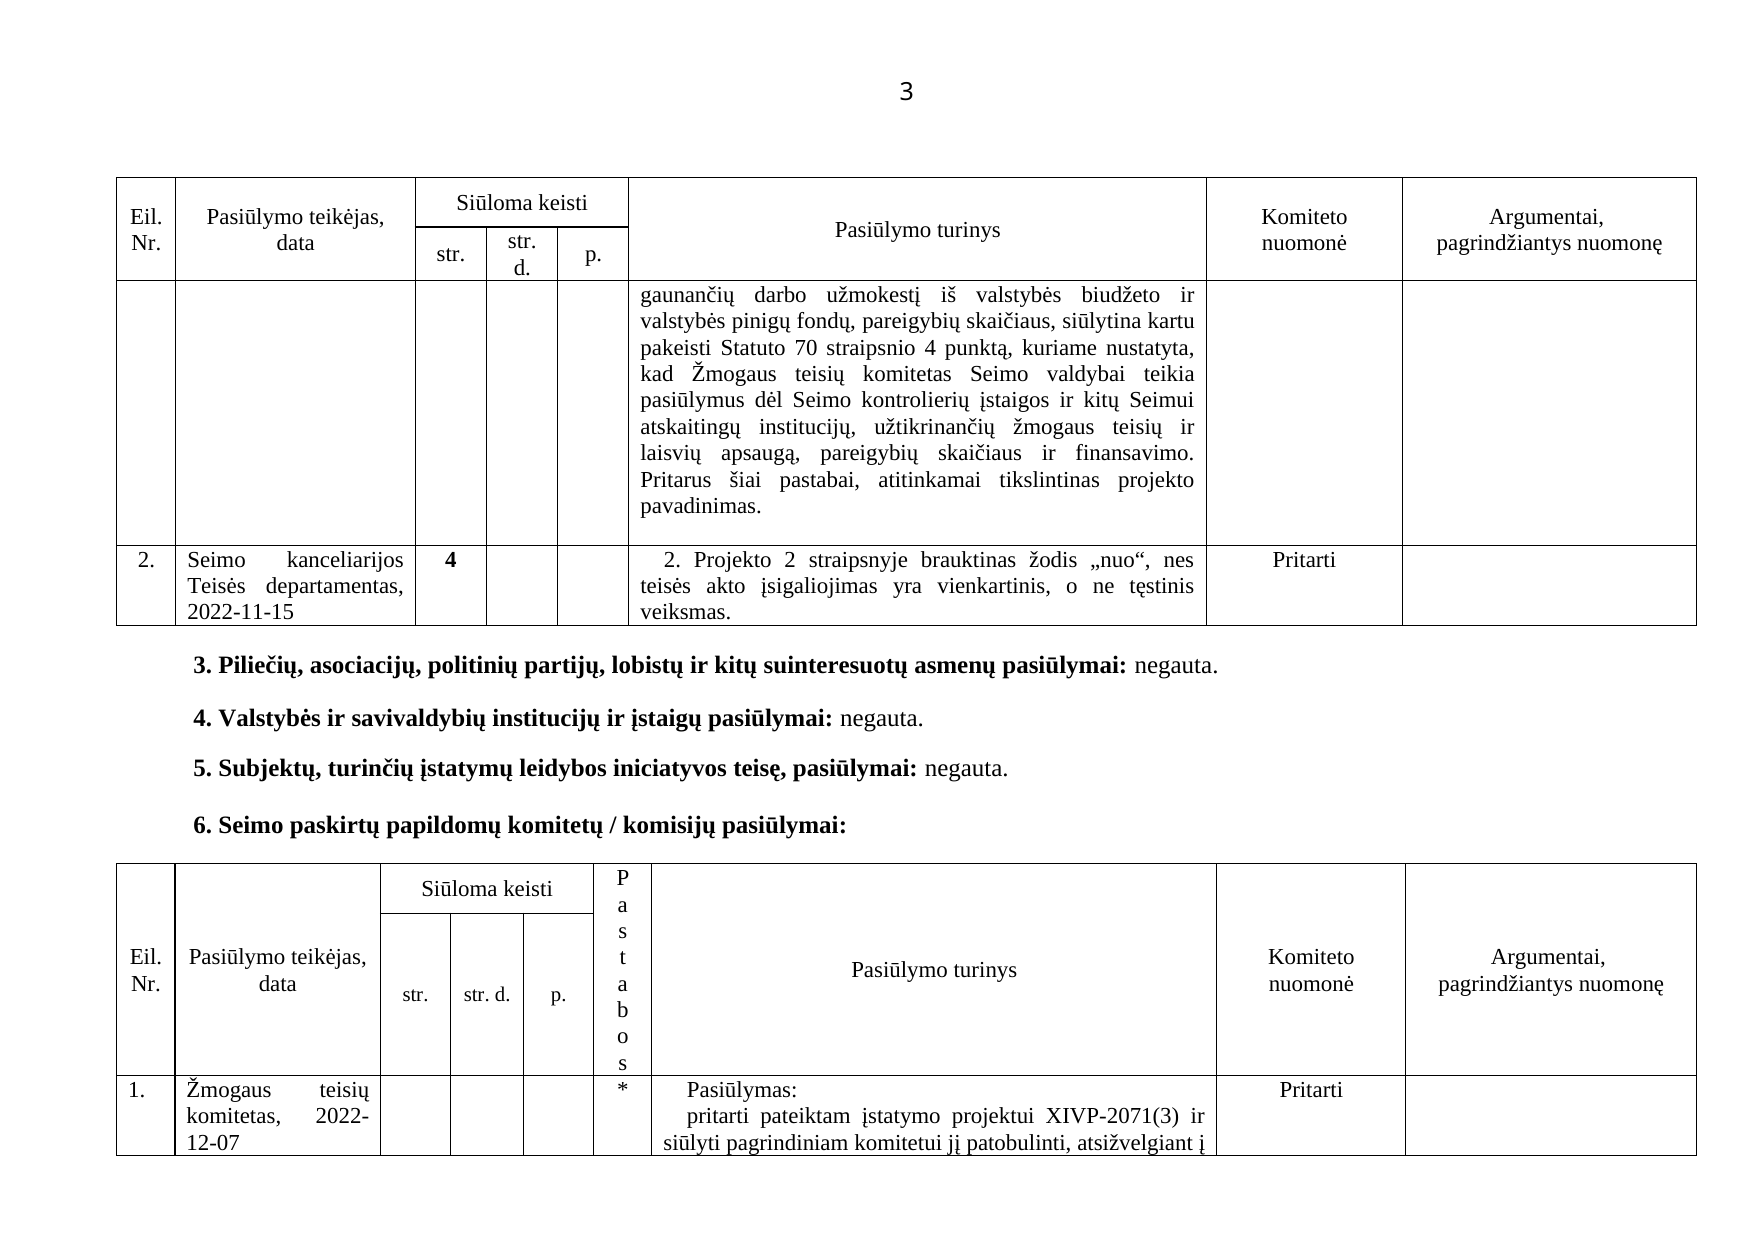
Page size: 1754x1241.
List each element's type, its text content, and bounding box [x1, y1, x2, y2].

table_cell 2. [117, 546, 175, 625]
table_cell str. d. [487, 228, 557, 280]
table_cell gaunančių darbo užmokestį iš valstybės biudžeto ir valstybės pinigų fondų, pareigybių skaičiaus, siūlytina kartu pakeisti Statuto 70 straipsnio 4 punktą, kuriame nustatyta, kad Žmogaus teisių komitetas Seimo valdybai teikia pasiūlymus dėl Seimo kontrolierių įstaigos ir kitų Seimui atskaitingų institucijų, užtikrinančių žmogaus teisių ir laisvių apsaugą, pareigybių skaičiaus ir finansavimo. Pritarus šiai pastabai, atitinkamai tikslintinas projekto pavadinimas. [629, 281, 1206, 545]
table_cell [487, 546, 557, 625]
table_cell p. [558, 228, 628, 280]
table_header Siūloma keisti [416, 178, 628, 226]
table_header Pasiūlymo teikėjas, data [176, 864, 380, 1075]
table_cell [117, 1076, 174, 1155]
table_cell Žmogaus teisių komitetas, 2022-12-07 [176, 1076, 380, 1155]
table_header Pastabos [594, 864, 651, 1075]
table_cell [1403, 546, 1696, 625]
table_cell str. [416, 228, 486, 280]
table_cell [176, 281, 415, 545]
table_header Pasiūlymo turinys [629, 178, 1206, 280]
table_cell [1207, 281, 1402, 545]
table_cell 4 [416, 546, 486, 625]
table_header Komiteto nuomonė [1217, 864, 1405, 1075]
table_cell Pritarti [1207, 546, 1402, 625]
table_cell [487, 281, 557, 545]
table_cell [558, 281, 628, 545]
table_cell [416, 281, 486, 545]
table_header Komiteto nuomonė [1207, 178, 1402, 280]
table_cell [381, 1076, 450, 1155]
table_cell [558, 546, 628, 625]
table_cell [451, 1076, 523, 1155]
table_header Argumentai, pagrindžiantys nuomonę [1406, 864, 1696, 1075]
subtitle 6. Seimo paskirtų papildomų komitetų / komisijų pasiūlymai: [118, 811, 1695, 839]
subtitle 4. Valstybės ir savivaldybių institucijų ir įstaigų pasiūlymai: negauta. [118, 703, 1695, 731]
table_cell str. [381, 914, 450, 1075]
table_cell [117, 281, 175, 545]
table_header Eil. Nr. [117, 864, 174, 1075]
table_cell Pasiūlymas: pritarti pateiktam įstatymo projektui XIVP-2071(3) ir siūlyti pagrindiniam komitetui jį patobulinti, atsižvelgiant į [652, 1076, 1216, 1155]
table_cell Pritarti [1217, 1076, 1405, 1155]
table_header Argumentai, pagrindžiantys nuomonę [1403, 178, 1696, 280]
table_cell 2. Projekto 2 straipsnyje brauktinas žodis „nuo“, nes teisės akto įsigaliojimas yra vienkartinis, o ne tęstinis veiksmas. [629, 546, 1206, 625]
subtitle 5. Subjektų, turinčių įstatymų leidybos iniciatyvos teisę, pasiūlymai: negauta. [118, 753, 1695, 782]
table_cell * [594, 1076, 651, 1155]
table_header Pasiūlymo turinys [652, 864, 1216, 1075]
table_header Siūloma keisti [381, 864, 593, 912]
table_cell [1403, 281, 1696, 545]
table_cell Seimo kanceliarijos Teisės departamentas, 2022-11-15 [176, 546, 415, 625]
table_header Eil. Nr. [117, 178, 175, 280]
table_cell p. [524, 914, 593, 1075]
table_header Pasiūlymo teikėjas, data [176, 178, 415, 280]
table_cell [1406, 1076, 1696, 1155]
table_cell [524, 1076, 593, 1155]
table_cell str. d. [451, 914, 523, 1075]
subtitle 3. Piliečių, asociacijų, politinių partijų, lobistų ir kitų suinteresuotų asmenų pasiūlymai: negauta. [118, 650, 1695, 679]
